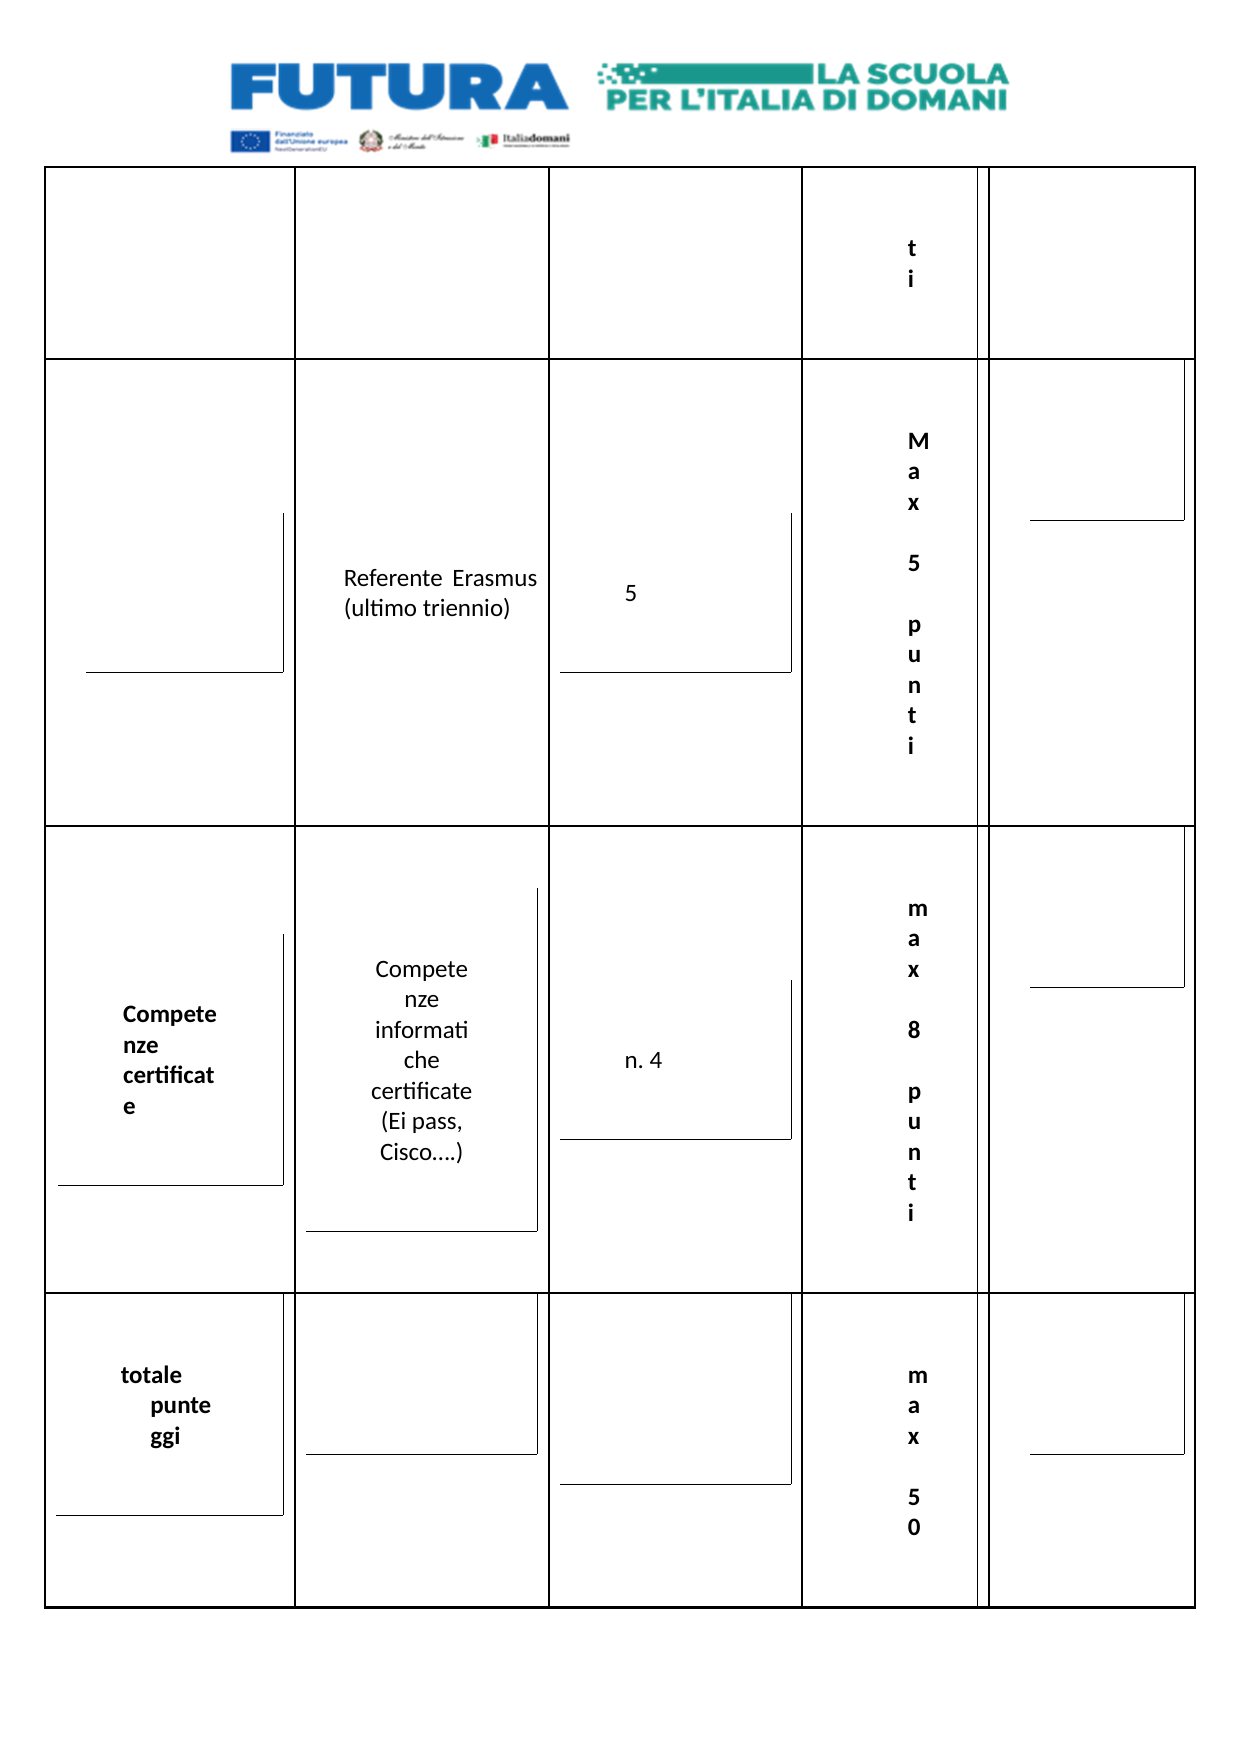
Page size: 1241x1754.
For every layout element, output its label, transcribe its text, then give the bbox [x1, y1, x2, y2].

table_cell [990, 360, 1194, 825]
table_cell 5 [550, 360, 801, 825]
table_cell [990, 827, 1194, 1292]
table_cell [978, 360, 988, 825]
table_cell [550, 1294, 801, 1606]
table_cell n. 4 [550, 827, 801, 1292]
table_cell Competenze certificate [46, 827, 294, 1292]
table_cell totale punteggi [46, 1294, 294, 1606]
table_cell [990, 168, 1194, 358]
table_cell ti [803, 168, 977, 358]
table_cell Max 5 punti [803, 360, 977, 825]
table_cell Competenze informatiche certificate (Ei pass, Cisco….) [296, 827, 548, 1292]
table_cell [46, 168, 294, 358]
table_cell [296, 168, 548, 358]
table_cell max 50 [803, 1294, 977, 1606]
table_cell [46, 360, 294, 825]
table_cell [978, 1294, 988, 1606]
table_cell [978, 827, 988, 1292]
table_cell [990, 1294, 1194, 1606]
table_cell Referente Erasmus (ultimo triennio) [296, 360, 548, 825]
table_cell [296, 1294, 548, 1606]
table_cell [978, 168, 988, 358]
table_cell [550, 168, 801, 358]
table_cell max 8 punti [803, 827, 977, 1292]
